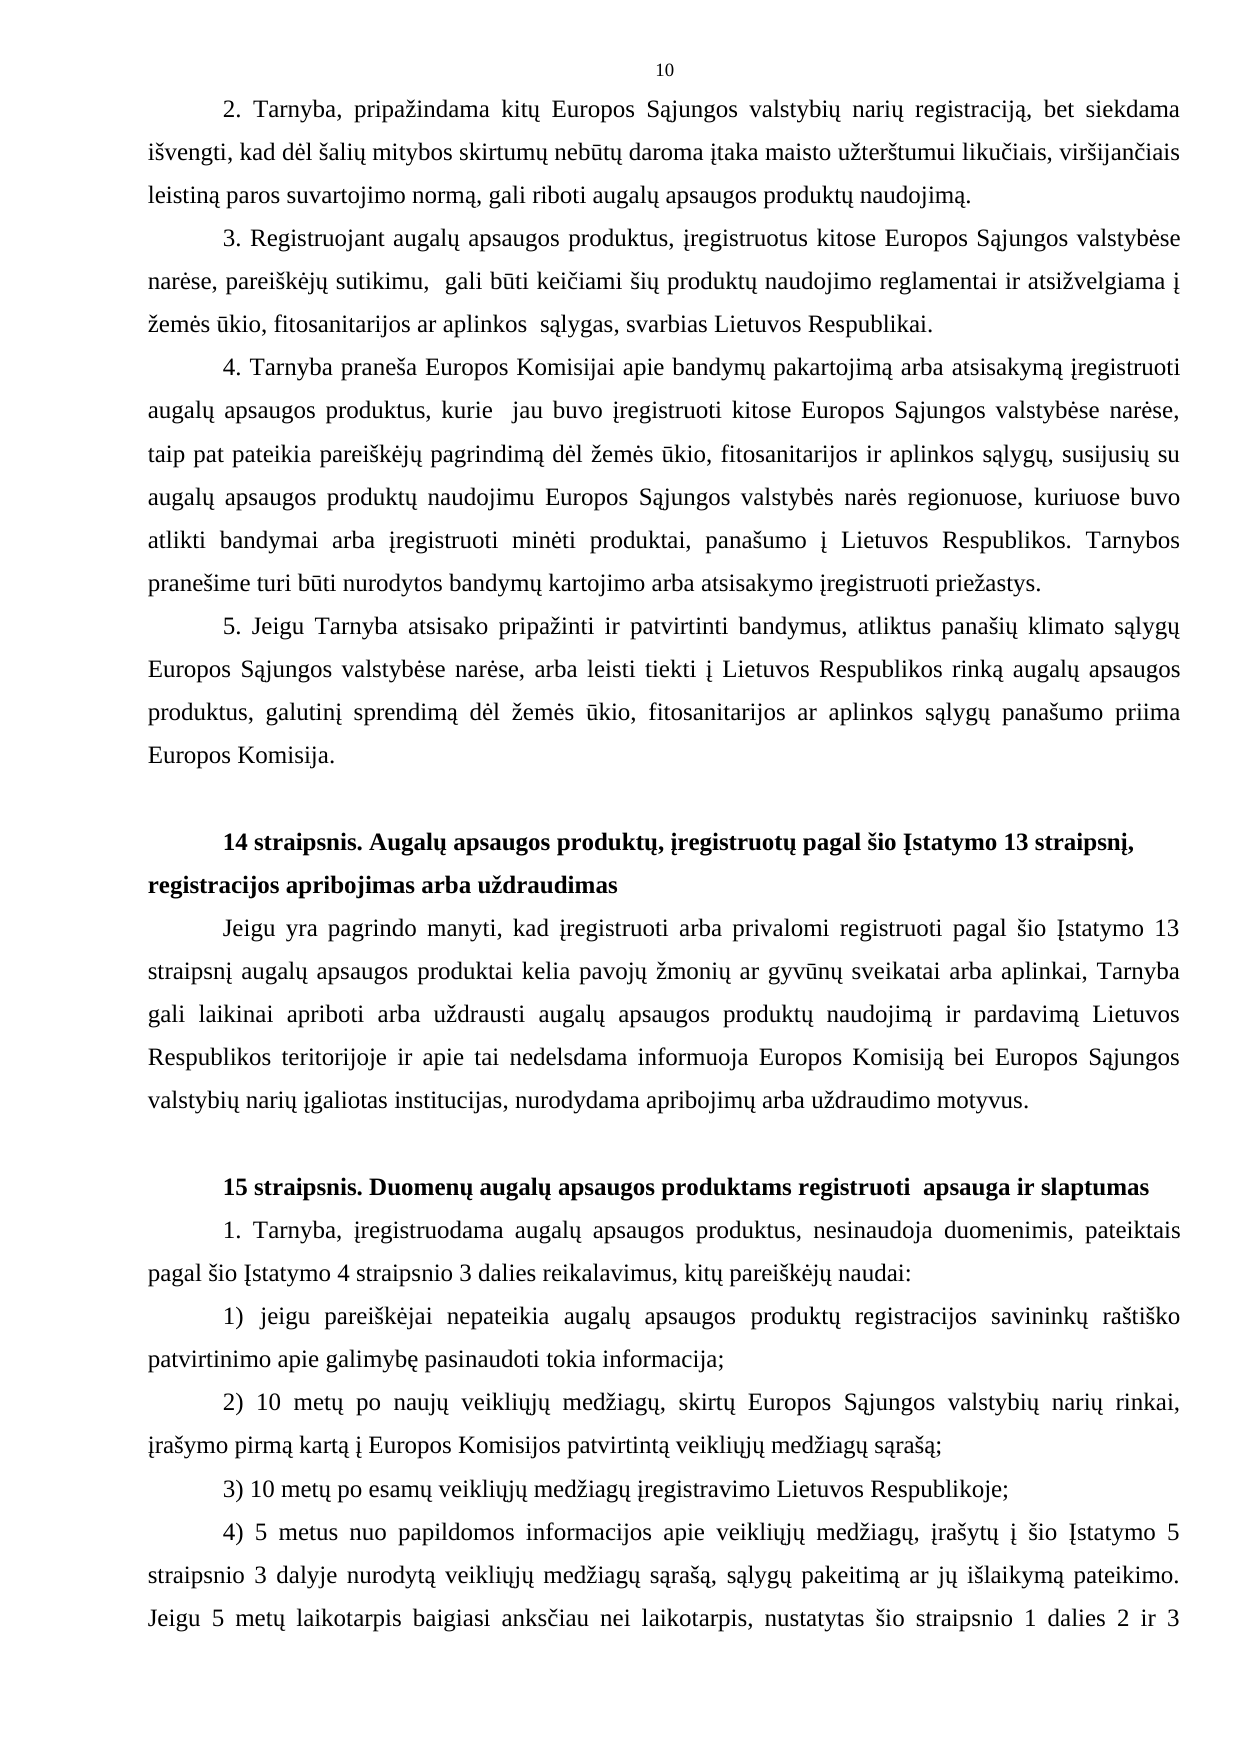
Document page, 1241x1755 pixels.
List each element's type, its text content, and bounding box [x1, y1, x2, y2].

text 1. Tarnyba, įregistruodama augalų apsaugos produktus, nesinaudoja duomenimis, pateiktais pagal šio Įstatymo 4 straipsnio 3 dalies reikalavimus, kitų pareiškėjų naudai: [148, 1215, 1181, 1287]
text 3. Registruojant augalų apsaugos produktus, įregistruotus kitose Europos Sąjungos valstybėse narėse, pareiškėjų sutikimu, gali būti keičiami šių produktų naudojimo reglamentai ir atsižvelgiama į žemės ūkio, fitosanitarijos ar aplinkos sąlygas, svarbias Lietuvos Respublikai. [148, 223, 1181, 338]
text 15 straipsnis. Duomenų augalų apsaugos produktams registruoti apsauga ir slaptumas [148, 1172, 1181, 1201]
text 2) 10 metų po naujų veikliųjų medžiagų, skirtų Europos Sąjungos valstybių narių rinkai, įrašymo pirmą kartą į Europos Komisijos patvirtintą veikliųjų medžiagų sąrašą; [148, 1387, 1181, 1459]
text 4) 5 metus nuo papildomos informacijos apie veikliųjų medžiagų, įrašytų į šio Įstatymo 5 straipsnio 3 dalyje nurodytą veikliųjų medžiagų sąrašą, sąlygų pakeitimą ar jų išlaikymą pateikimo. Jeigu 5 metų laikotarpis baigiasi anksčiau nei laikotarpis, nustatytas šio straipsnio 1 dalies 2 ir 3 [148, 1517, 1181, 1632]
text 5. Jeigu Tarnyba atsisako pripažinti ir patvirtinti bandymus, atliktus panašių klimato sąlygų Europos Sąjungos valstybėse narėse, arba leisti tiekti į Lietuvos Respublikos rinką augalų apsaugos produktus, galutinį sprendimą dėl žemės ūkio, fitosanitarijos ar aplinkos sąlygų panašumo priima Europos Komisija. [148, 611, 1181, 769]
text 14 straipsnis. Augalų apsaugos produktų, įregistruotų pagal šio Įstatymo 13 straipsnį, registracijos apribojimas arba uždraudimas [148, 827, 1181, 899]
text 2. Tarnyba, pripažindama kitų Europos Sąjungos valstybių narių registraciją, bet siekdama išvengti, kad dėl šalių mitybos skirtumų nebūtų daroma įtaka maisto užterštumui likučiais, viršijančiais leistiną paros suvartojimo normą, gali riboti augalų apsaugos produktų naudojimą. [148, 94, 1181, 209]
text 3) 10 metų po esamų veikliųjų medžiagų įregistravimo Lietuvos Respublikoje; [148, 1474, 1181, 1502]
text 4. Tarnyba praneša Europos Komisijai apie bandymų pakartojimą arba atsisakymą įregistruoti augalų apsaugos produktus, kurie jau buvo įregistruoti kitose Europos Sąjungos valstybėse narėse, taip pat pateikia pareiškėjų pagrindimą dėl žemės ūkio, fitosanitarijos ir aplinkos sąlygų, susijusių su augalų apsaugos produktų naudojimu Europos Sąjungos valstybės narės regionuose, kuriuose buvo atlikti bandymai arba įregistruoti minėti produktai, panašumo į Lietuvos Respublikos. Tarnybos pranešime turi būti nurodytos bandymų kartojimo arba atsisakymo įregistruoti priežastys. [148, 352, 1181, 597]
text Jeigu yra pagrindo manyti, kad įregistruoti arba privalomi registruoti pagal šio Įstatymo 13 straipsnį augalų apsaugos produktai kelia pavojų žmonių ar gyvūnų sveikatai arba aplinkai, Tarnyba gali laikinai apriboti arba uždrausti augalų apsaugos produktų naudojimą ir pardavimą Lietuvos Respublikos teritorijoje ir apie tai nedelsdama informuoja Europos Komisiją bei Europos Sąjungos valstybių narių įgaliotas institucijas, nurodydama apribojimų arba uždraudimo motyvus. [148, 913, 1181, 1114]
text 1) jeigu pareiškėjai nepateikia augalų apsaugos produktų registracijos savininkų raštiško patvirtinimo apie galimybę pasinaudoti tokia informacija; [148, 1301, 1181, 1373]
